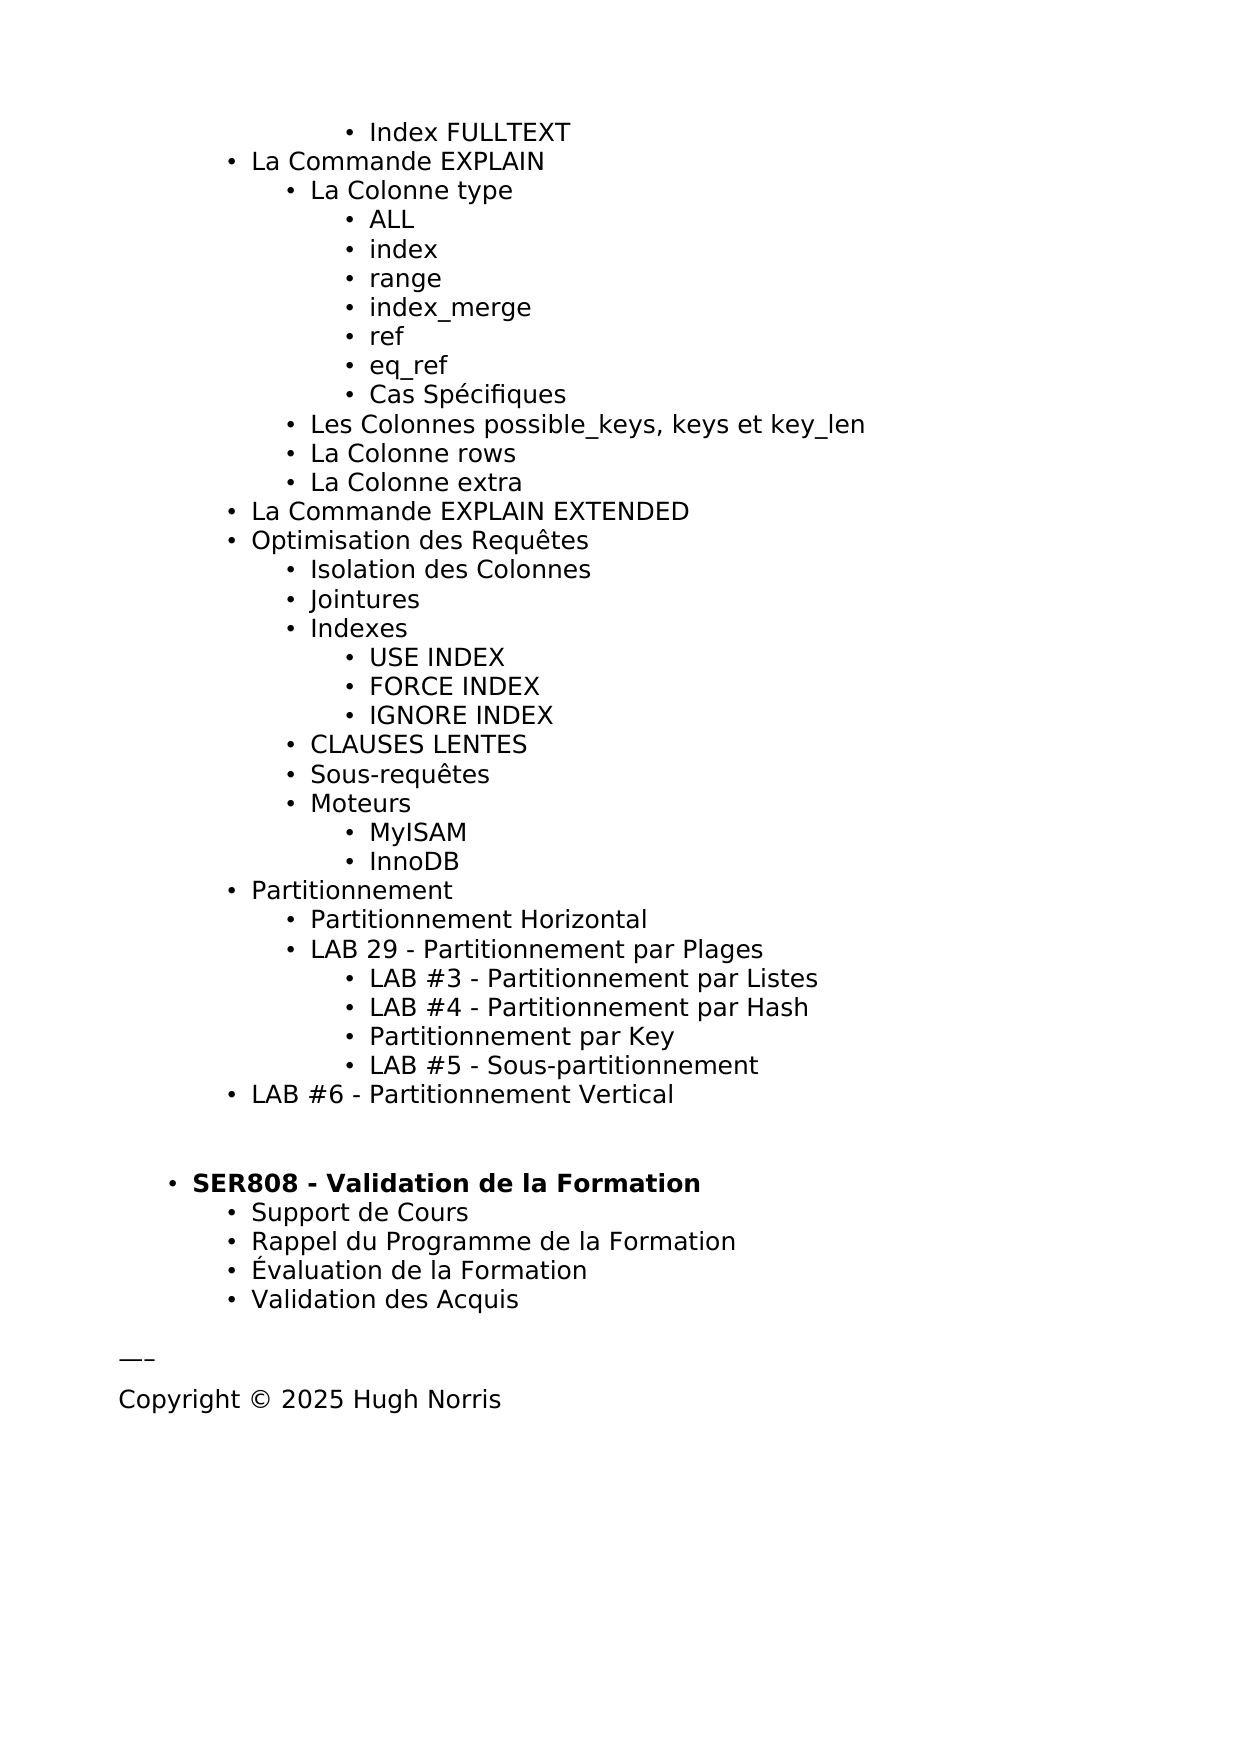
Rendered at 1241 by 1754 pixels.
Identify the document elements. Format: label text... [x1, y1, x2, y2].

list Rappel du Programme de la Formation [236, 1227, 1122, 1256]
list Jointures [295, 585, 1122, 614]
list LAB #3 - Partitionnement par Listes [354, 964, 1122, 993]
list La Commande EXPLAIN [236, 147, 1122, 176]
list La Commande EXPLAIN EXTENDED [236, 497, 1122, 526]
list La Colonne type [295, 176, 1122, 206]
list Index FULLTEXT [354, 118, 1122, 147]
list Les Colonnes possible_keys, keys et key_len [295, 410, 1122, 439]
list Partitionnement Horizontal [295, 906, 1122, 935]
list Moteurs [295, 789, 1122, 818]
list index [354, 235, 1122, 264]
list LAB 29 - Partitionnement par Plages [295, 935, 1122, 964]
list SER808 - Validation de la Formation [177, 1169, 1122, 1198]
list La Colonne extra [295, 468, 1122, 497]
list Indexes [295, 614, 1122, 643]
list Partitionnement [236, 876, 1122, 906]
list Validation des Acquis [236, 1285, 1122, 1314]
list Support de Cours [236, 1198, 1122, 1227]
list Isolation des Colonnes [295, 556, 1122, 585]
list MyISAM [354, 818, 1122, 847]
list Évaluation de la Formation [236, 1256, 1122, 1285]
list CLAUSES LENTES [295, 731, 1122, 760]
list IGNORE INDEX [354, 701, 1122, 731]
list ref [354, 322, 1122, 351]
list Sous-requêtes [295, 760, 1122, 789]
text —– [118, 1344, 1122, 1373]
list Optimisation des Requêtes [236, 526, 1122, 556]
list La Colonne rows [295, 439, 1122, 468]
text Copyright © 2025 Hugh Norris [118, 1386, 1122, 1415]
list range [354, 264, 1122, 293]
list ALL [354, 206, 1122, 235]
list LAB #6 - Partitionnement Vertical [236, 1081, 1122, 1110]
list USE INDEX [354, 643, 1122, 672]
list Cas Spécifiques [354, 381, 1122, 410]
list Partitionnement par Key [354, 1022, 1122, 1051]
list LAB #5 - Sous-partitionnement [354, 1051, 1122, 1081]
list eq_ref [354, 351, 1122, 381]
list LAB #4 - Partitionnement par Hash [354, 993, 1122, 1022]
list index_merge [354, 293, 1122, 322]
list InnoDB [354, 847, 1122, 876]
list FORCE INDEX [354, 672, 1122, 701]
